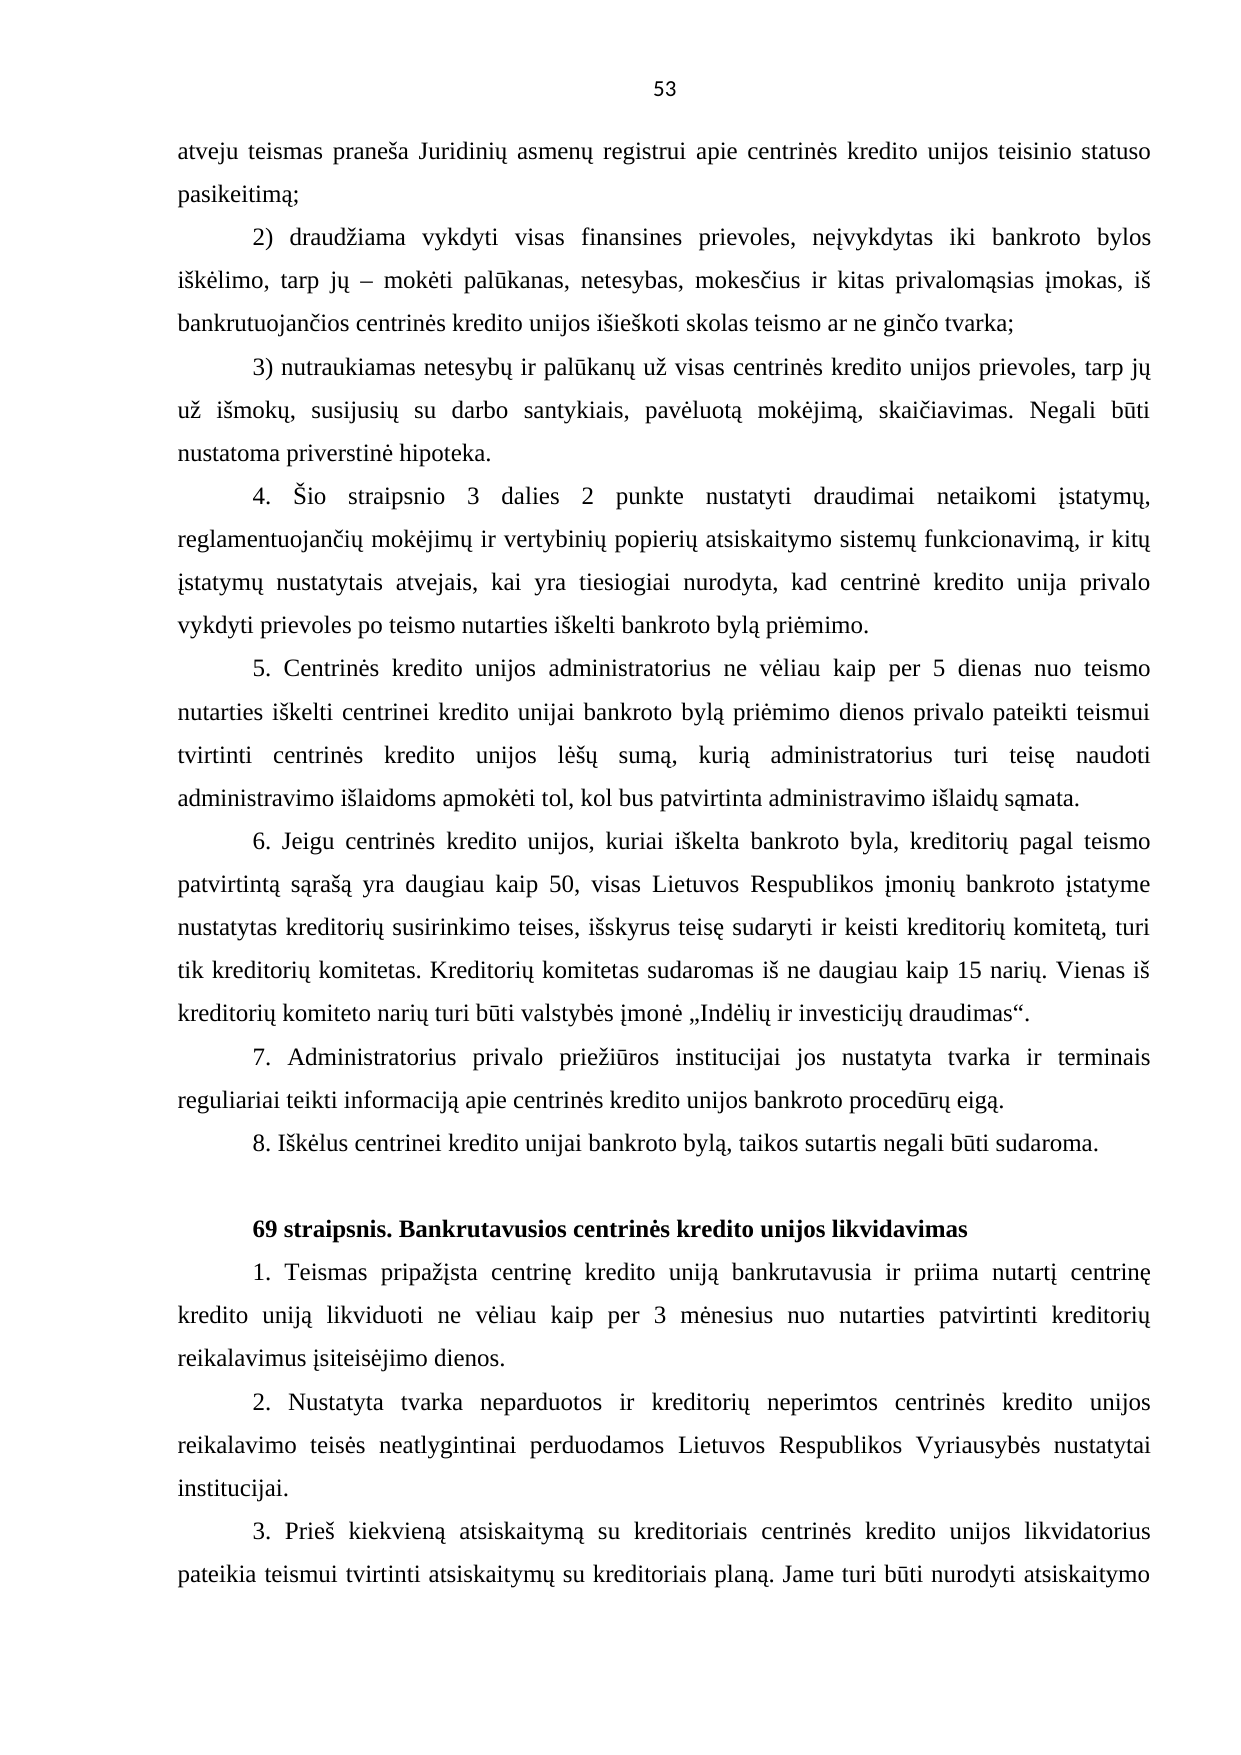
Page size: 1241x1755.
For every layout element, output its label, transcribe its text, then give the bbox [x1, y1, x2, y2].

text 5. Centrinės kredito unijos administratorius ne vėliau kaip per 5 dienas nuo teismo nutarties iškelti centrinei kredito unijai bankroto bylą priėmimo dienos privalo pateikti teismui tvirtinti centrinės kredito unijos lėšų sumą, kurią administratorius turi teisę naudoti administravimo išlaidoms apmokėti tol, kol bus patvirtinta administravimo išlaidų sąmata. [177, 653, 1152, 812]
text 3. Prieš kiekvieną atsiskaitymą su kreditoriais centrinės kredito unijos likvidatorius pateikia teismui tvirtinti atsiskaitymų su kreditoriais planą. Jame turi būti nurodyti atsiskaitymo [177, 1516, 1152, 1588]
text 4. Šio straipsnio 3 dalies 2 punkte nustatyti draudimai netaikomi įstatymų, reglamentuojančių mokėjimų ir vertybinių popierių atsiskaitymo sistemų funkcionavimą, ir kitų įstatymų nustatytais atvejais, kai yra tiesiogiai nurodyta, kad centrinė kredito unija privalo vykdyti prievoles po teismo nutarties iškelti bankroto bylą priėmimo. [177, 481, 1152, 639]
text 2) draudžiama vykdyti visas finansines prievoles, neįvykdytas iki bankroto bylos iškėlimo, tarp jų – mokėti palūkanas, netesybas, mokesčius ir kitas privalomąsias įmokas, iš bankrutuojančios centrinės kredito unijos išieškoti skolas teismo ar ne ginčo tvarka; [177, 222, 1152, 337]
text 3) nutraukiamas netesybų ir palūkanų už visas centrinės kredito unijos prievoles, tarp jų už išmokų, susijusių su darbo santykiais, pavėluotą mokėjimą, skaičiavimas. Negali būti nustatoma priverstinė hipoteka. [177, 352, 1152, 467]
text 8. Iškėlus centrinei kredito unijai bankroto bylą, taikos sutartis negali būti sudaroma. [177, 1128, 1152, 1157]
text 2. Nustatyta tvarka neparduotos ir kreditorių neperimtos centrinės kredito unijos reikalavimo teisės neatlygintinai perduodamos Lietuvos Respublikos Vyriausybės nustatytai institucijai. [177, 1387, 1152, 1502]
text 1. Teismas pripažįsta centrinę kredito uniją bankrutavusia ir priima nutartį centrinę kredito uniją likviduoti ne vėliau kaip per 3 mėnesius nuo nutarties patvirtinti kreditorių reikalavimus įsiteisėjimo dienos. [177, 1257, 1152, 1372]
text 69 straipsnis. Bankrutavusios centrinės kredito unijos likvidavimas [177, 1214, 1152, 1243]
text atveju teismas praneša Juridinių asmenų registrui apie centrinės kredito unijos teisinio statuso pasikeitimą; [177, 136, 1152, 208]
text 7. Administratorius privalo priežiūros institucijai jos nustatyta tvarka ir terminais reguliariai teikti informaciją apie centrinės kredito unijos bankroto procedūrų eigą. [177, 1042, 1152, 1113]
text 6. Jeigu centrinės kredito unijos, kuriai iškelta bankroto byla, kreditorių pagal teismo patvirtintą sąrašą yra daugiau kaip 50, visas Lietuvos Respublikos įmonių bankroto įstatyme nustatytas kreditorių susirinkimo teises, išskyrus teisę sudaryti ir keisti kreditorių komitetą, turi tik kreditorių komitetas. Kreditorių komitetas sudaromas iš ne daugiau kaip 15 narių. Vienas iš kreditorių komiteto narių turi būti valstybės įmonė „Indėlių ir investicijų draudimas“. [177, 826, 1152, 1027]
